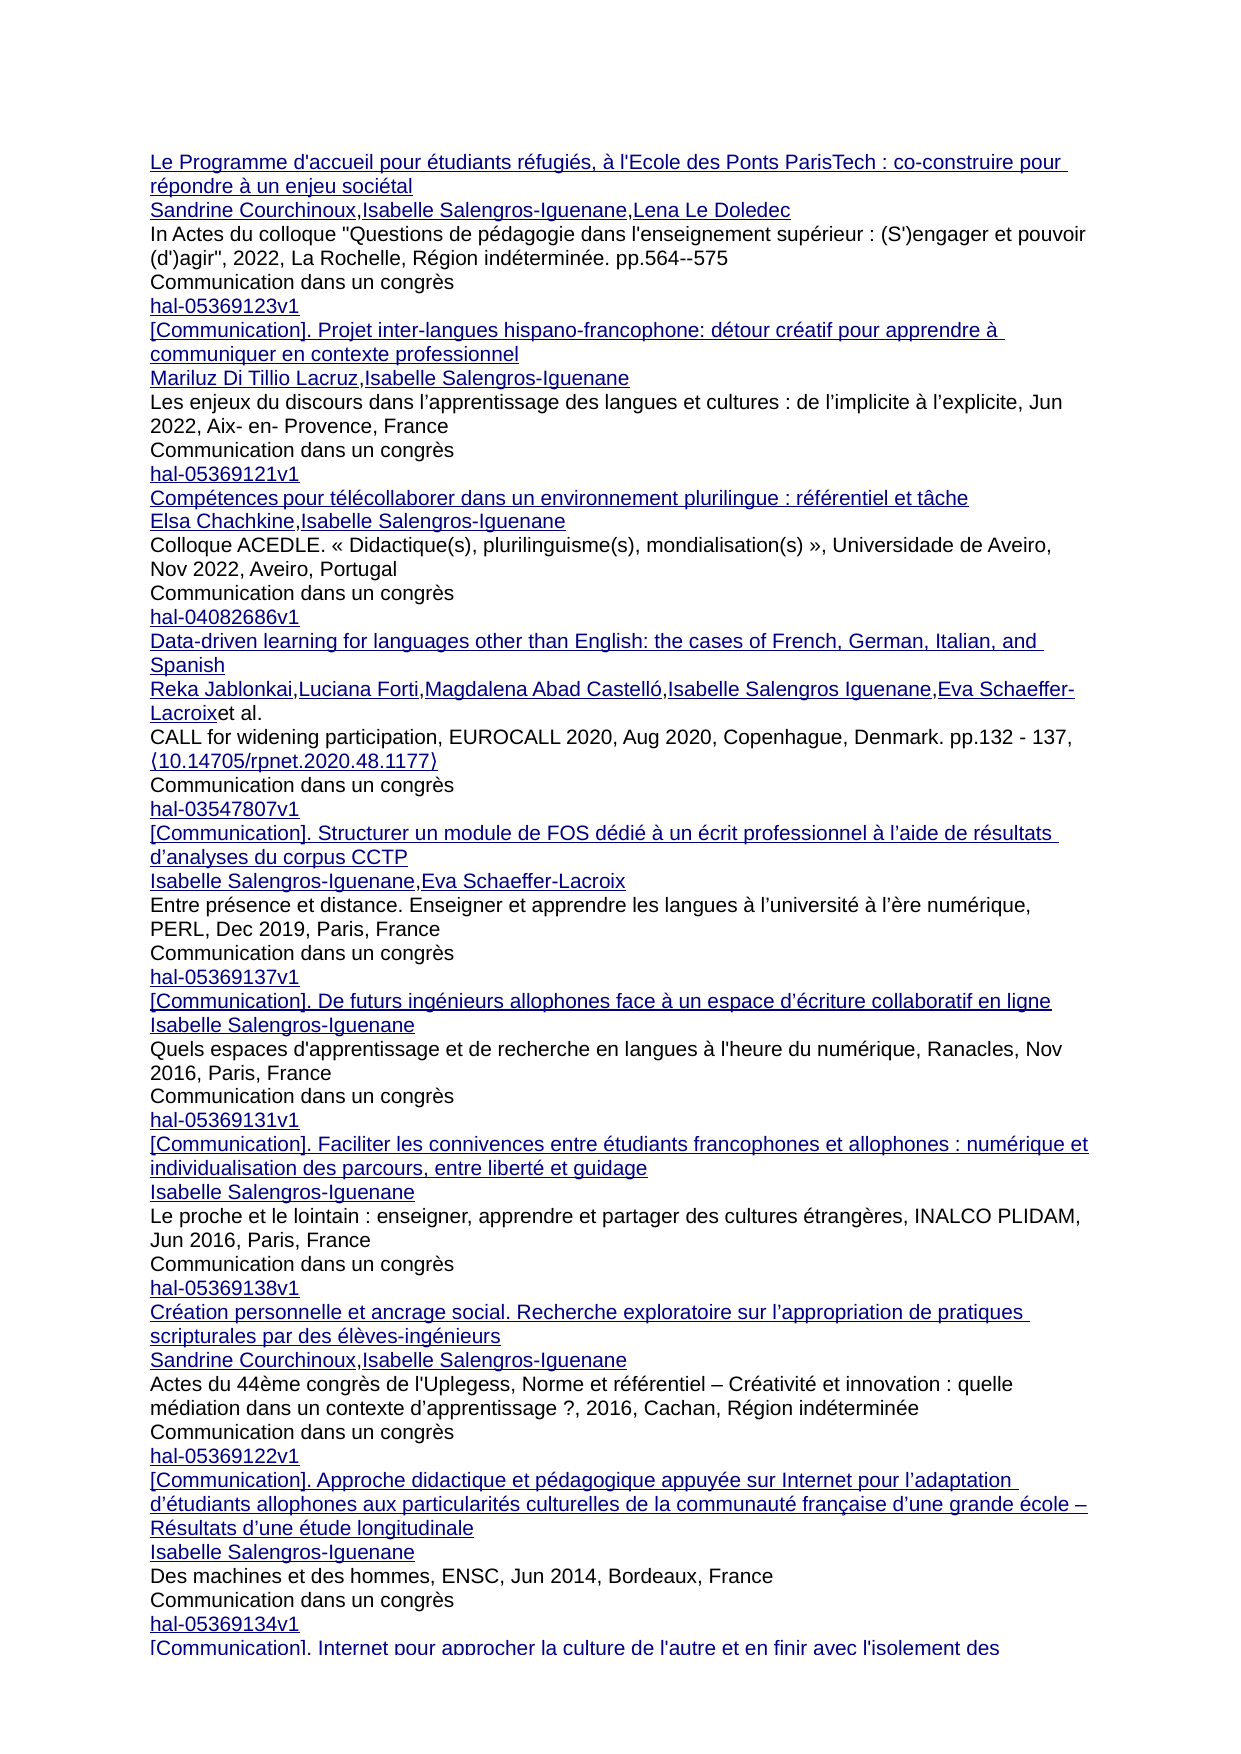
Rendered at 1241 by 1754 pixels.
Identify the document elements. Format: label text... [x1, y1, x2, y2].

table_cell Création personnelle et ancrage social. Recherche exploratoire sur l’appropriation de pratiques scripturales par des élèves-ingénieurs Sandrine Courchinoux,Isabelle Salengros-Iguenane Actes du 44ème congrès de l'Uplegess, Norme et référentiel – Créativité et innovation : quelle médiation dans un contexte d’apprentissage ?, 2016, Cachan, Région indéterminée Communication dans un congrès hal-05369122v1 [150, 1300, 1090, 1468]
table_cell [Communication]. Projet inter-langues hispano-francophone: détour créatif pour apprendre à communiquer en contexte professionnel Mariluz Di Tillio Lacruz,Isabelle Salengros-Iguenane Les enjeux du discours dans l’apprentissage des langues et cultures : de l’implicite à l’explicite, Jun 2022, Aix- en- Provence, France Communication dans un congrès hal-05369121v1 [150, 318, 1090, 485]
table_cell Le Programme d'accueil pour étudiants réfugiés, à l'Ecole des Ponts ParisTech : co-construire pour répondre à un enjeu sociétal Sandrine Courchinoux,Isabelle Salengros-Iguenane,Lena Le Doledec In Actes du colloque "Questions de pédagogie dans l'enseignement supérieur : (S')engager et pouvoir (d')agir", 2022, La Rochelle, Région indéterminée. pp.564--575 Communication dans un congrès hal-05369123v1 [150, 150, 1090, 318]
table_cell Data-driven learning for languages other than English: the cases of French, German, Italian, and Spanish Reka Jablonkai,Luciana Forti,Magdalena Abad Castelló,Isabelle Salengros Iguenane,Eva Schaeffer-Lacroixet al. CALL for widening participation, EUROCALL 2020, Aug 2020, Copenhague, Denmark. pp.132 - 137, ⟨10.14705/rpnet.2020.48.1177⟩ Communication dans un congrès hal-03547807v1 [150, 629, 1090, 821]
table_cell [Communication]. Approche didactique et pédagogique appuyée sur Internet pour l’adaptation d’étudiants allophones aux particularités culturelles de la communauté française d’une grande école – Résultats d’une étude longitudinale Isabelle Salengros-Iguenane Des machines et des hommes, ENSC, Jun 2014, Bordeaux, France Communication dans un congrès hal-05369134v1 [150, 1468, 1090, 1635]
table_cell [Communication]. De futurs ingénieurs allophones face à un espace d’écriture collaboratif en ligne Isabelle Salengros-Iguenane Quels espaces d'apprentissage et de recherche en langues à l'heure du numérique, Ranacles, Nov 2016, Paris, France Communication dans un congrès hal-05369131v1 [150, 989, 1090, 1132]
table_cell [Communication]. Faciliter les connivences entre étudiants francophones et allophones : numérique et individualisation des parcours, entre liberté et guidage Isabelle Salengros-Iguenane Le proche et le lointain : enseigner, apprendre et partager des cultures étrangères, INALCO PLIDAM, Jun 2016, Paris, France Communication dans un congrès hal-05369138v1 [150, 1132, 1090, 1300]
table_cell [Communication]. Structurer un module de FOS dédié à un écrit professionnel à l’aide de résultats d’analyses du corpus CCTP Isabelle Salengros-Iguenane,Eva Schaeffer-Lacroix Entre présence et distance. Enseigner et apprendre les langues à l’université à l’ère numérique, PERL, Dec 2019, Paris, France Communication dans un congrès hal-05369137v1 [150, 821, 1090, 988]
table_cell Compétences pour télécollaborer dans un environnement plurilingue : référentiel et tâche Elsa Chachkine,Isabelle Salengros-Iguenane Colloque ACEDLE. « Didactique(s), plurilinguisme(s), mondialisation(s) », Universidade de Aveiro, Nov 2022, Aveiro, Portugal Communication dans un congrès hal-04082686v1 [150, 485, 1090, 629]
table_cell [Communication]. Internet pour approcher la culture de l'autre et en finir avec l'isolement des [150, 1635, 1090, 1655]
